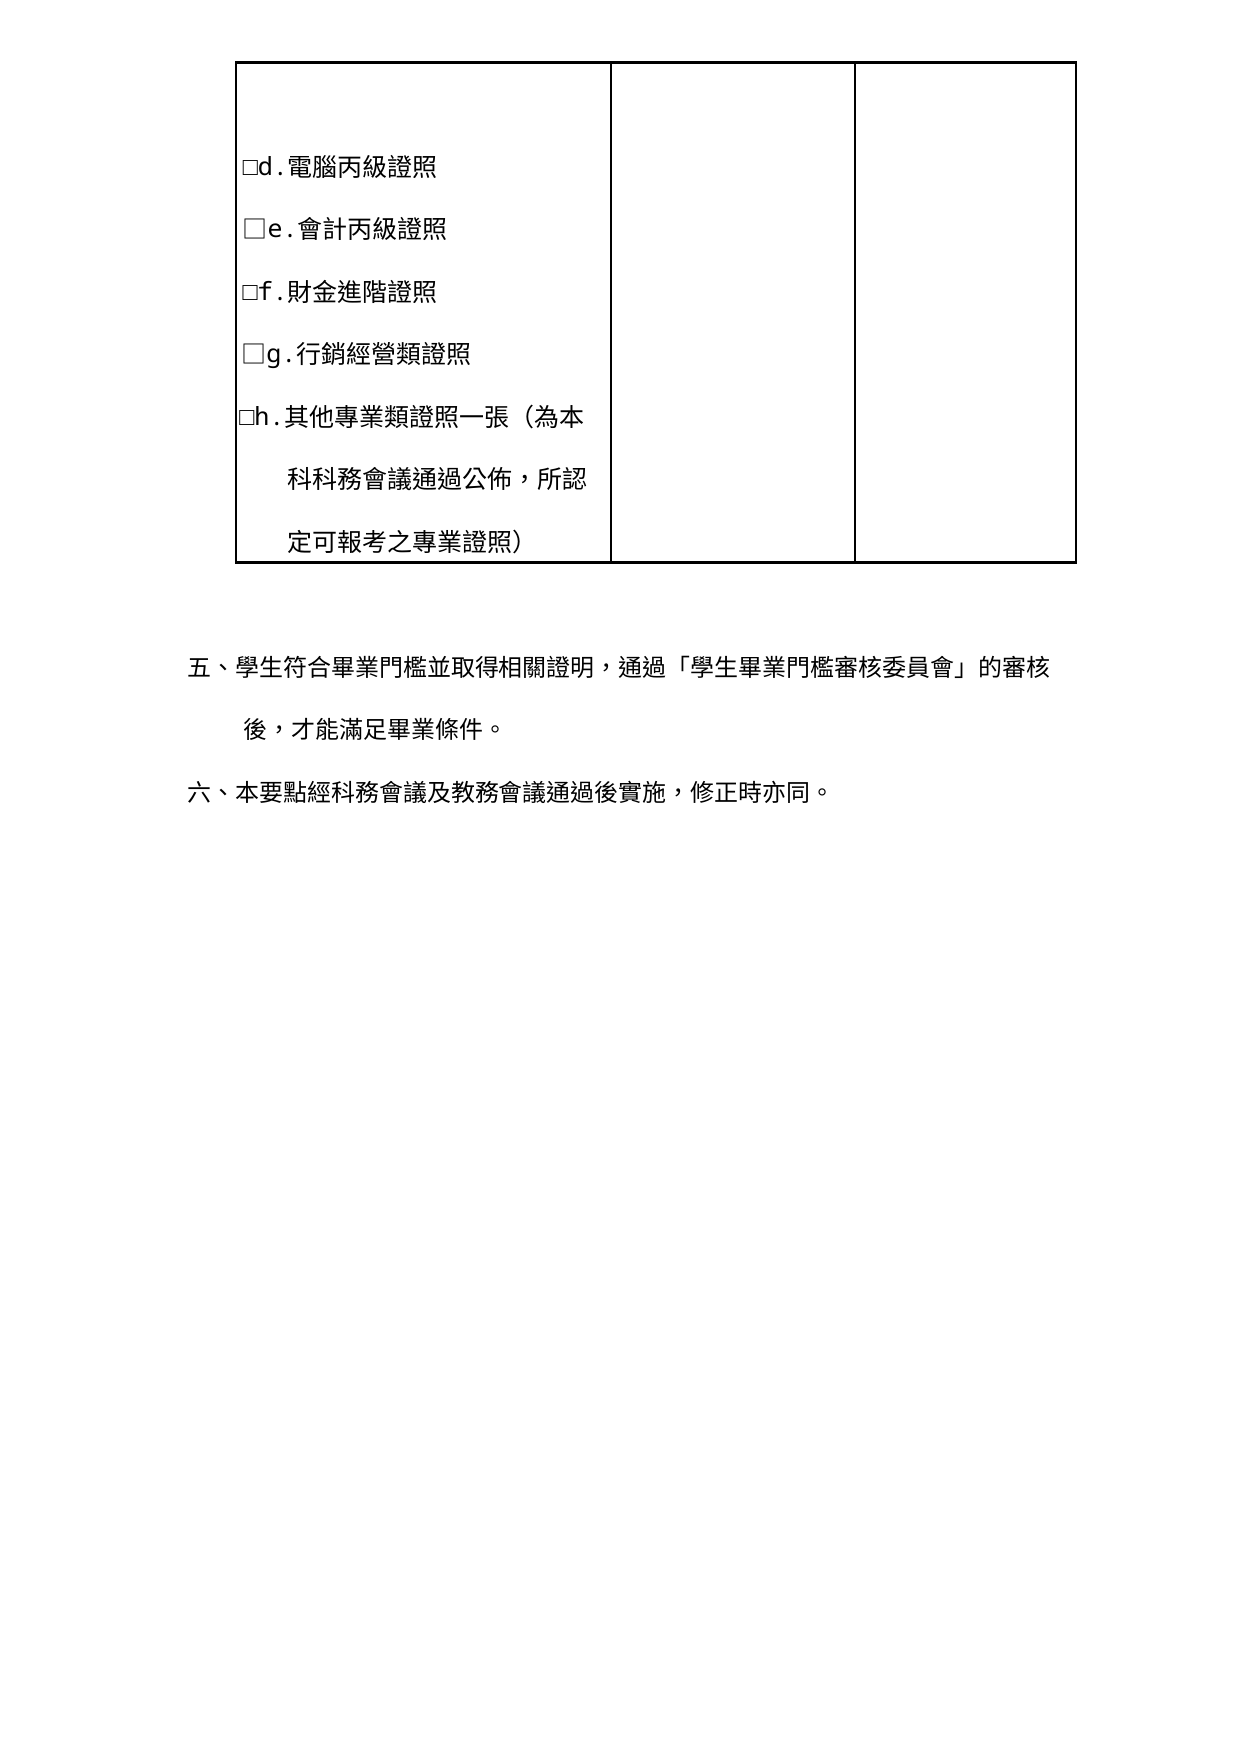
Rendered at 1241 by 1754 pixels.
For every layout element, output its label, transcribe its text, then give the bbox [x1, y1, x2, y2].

table_cell [612, 64, 854, 561]
text 六、本要點經科務會議及教務會議通過後實施，修正時亦同。 [187, 749, 1053, 811]
table_cell [856, 64, 1075, 561]
table_cell □d.電腦丙級證照 □e.會計丙級證照 □f.財金進階證照 □g.行銷經營類證照 □h.其他專業類證照一張（為本科科務會議通過公佈，所認定可報考之專業證照） [237, 64, 610, 561]
text 五、學生符合畢業門檻並取得相關證明，通過「學生畢業門檻審核委員會」的審核後，才能滿足畢業條件。 [187, 624, 1053, 749]
